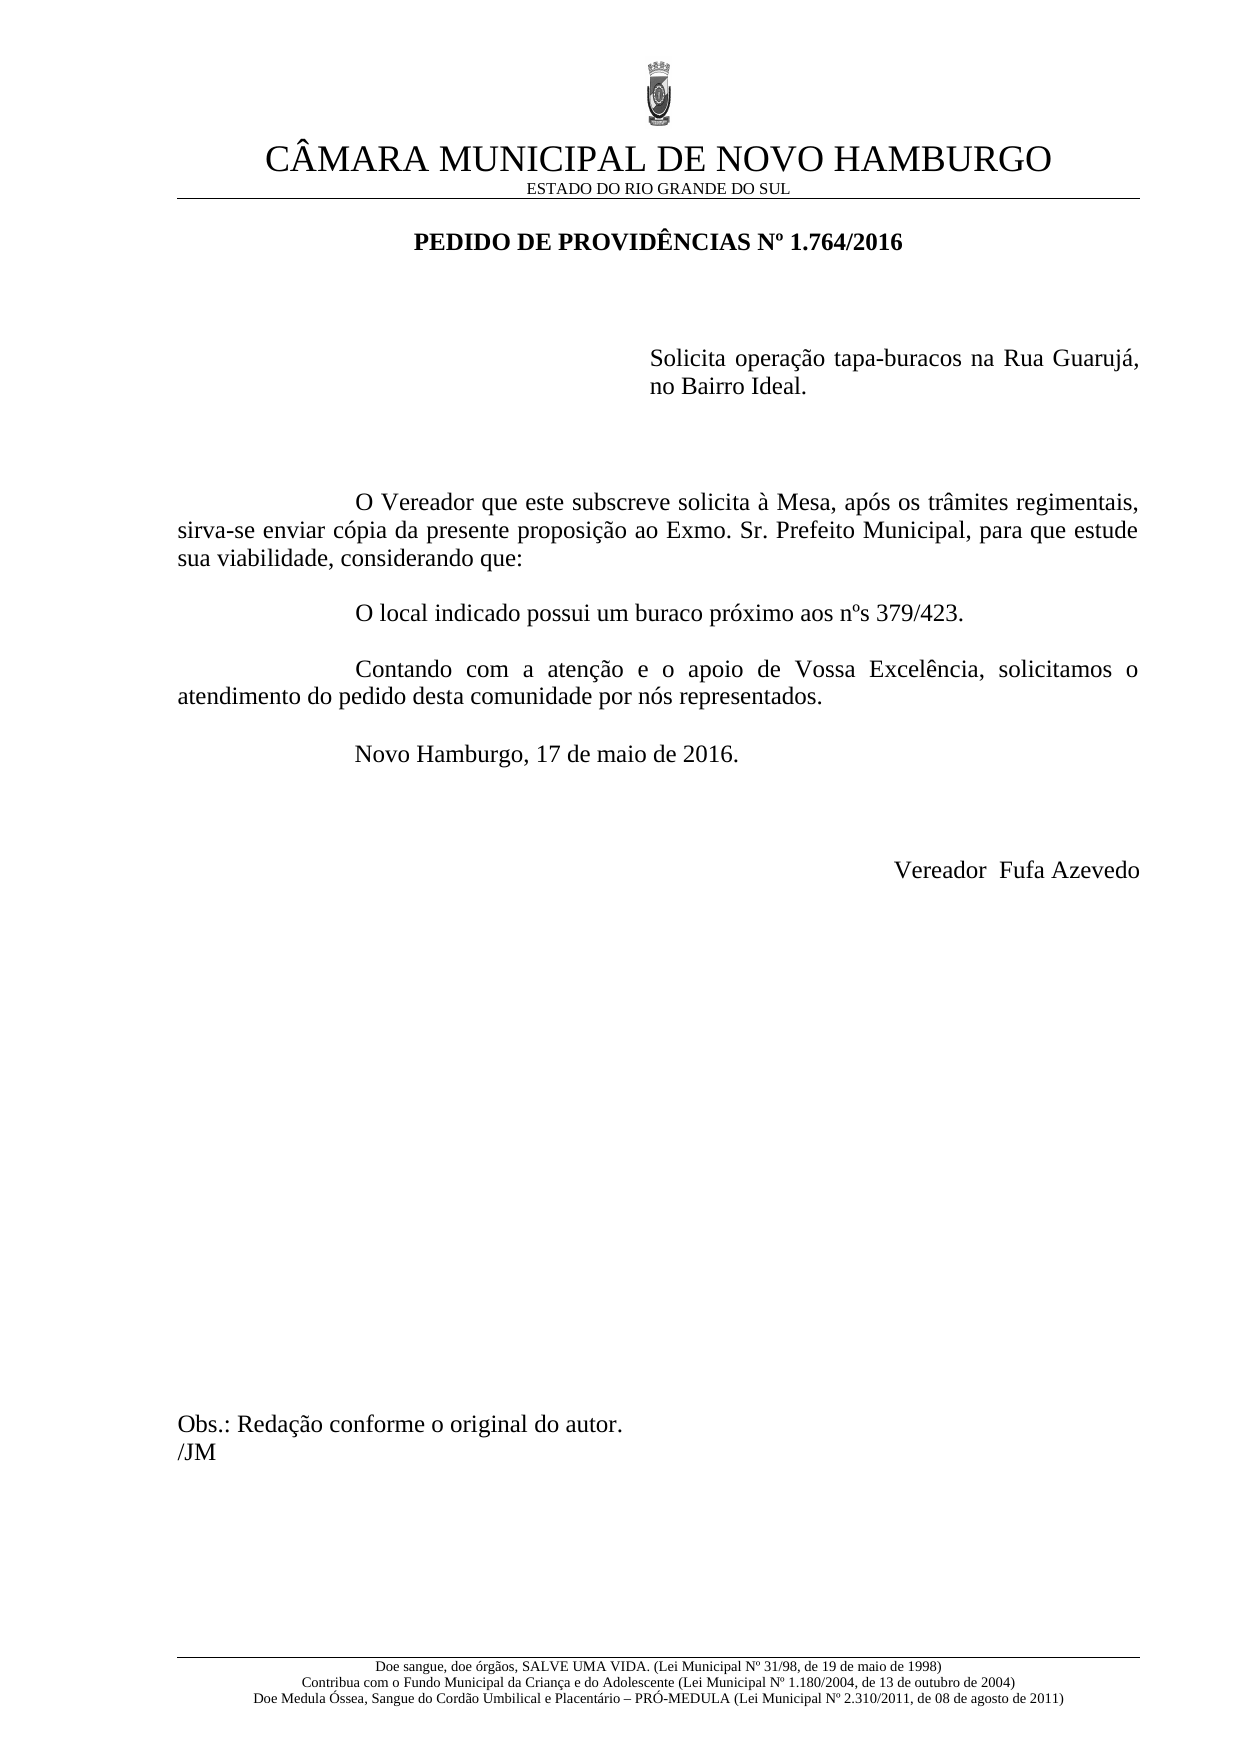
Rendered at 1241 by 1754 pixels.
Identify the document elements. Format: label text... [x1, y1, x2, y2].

text O Vereador que este subscreve solicita à Mesa, após os trâmites regimentais, sirva-se enviar cópia da presente proposição ao Exmo. Sr. Prefeito Municipal, para que estude sua viabilidade, considerando que: [177, 488, 1140, 572]
text Obs.: Redação conforme o original do autor. [177, 1410, 1140, 1438]
text Novo Hamburgo, 17 de maio de 2016. [177, 740, 1140, 767]
text Vereador Fufa Azevedo [177, 856, 1140, 884]
text O local indicado possui um buraco próximo aos nºs 379/423. [177, 599, 1140, 627]
text Solicita operação tapa-buracos na Rua Guarujá, no Bairro Ideal. [649, 344, 1140, 400]
text PEDIDO DE PROVIDÊNCIAS Nº 1.764/2016 [177, 228, 1140, 256]
text Contando com a atenção e o apoio de Vossa Excelência, solicitamos o atendimento do pedido desta comunidade por nós representados. [177, 655, 1140, 710]
text /JM [177, 1438, 1140, 1466]
